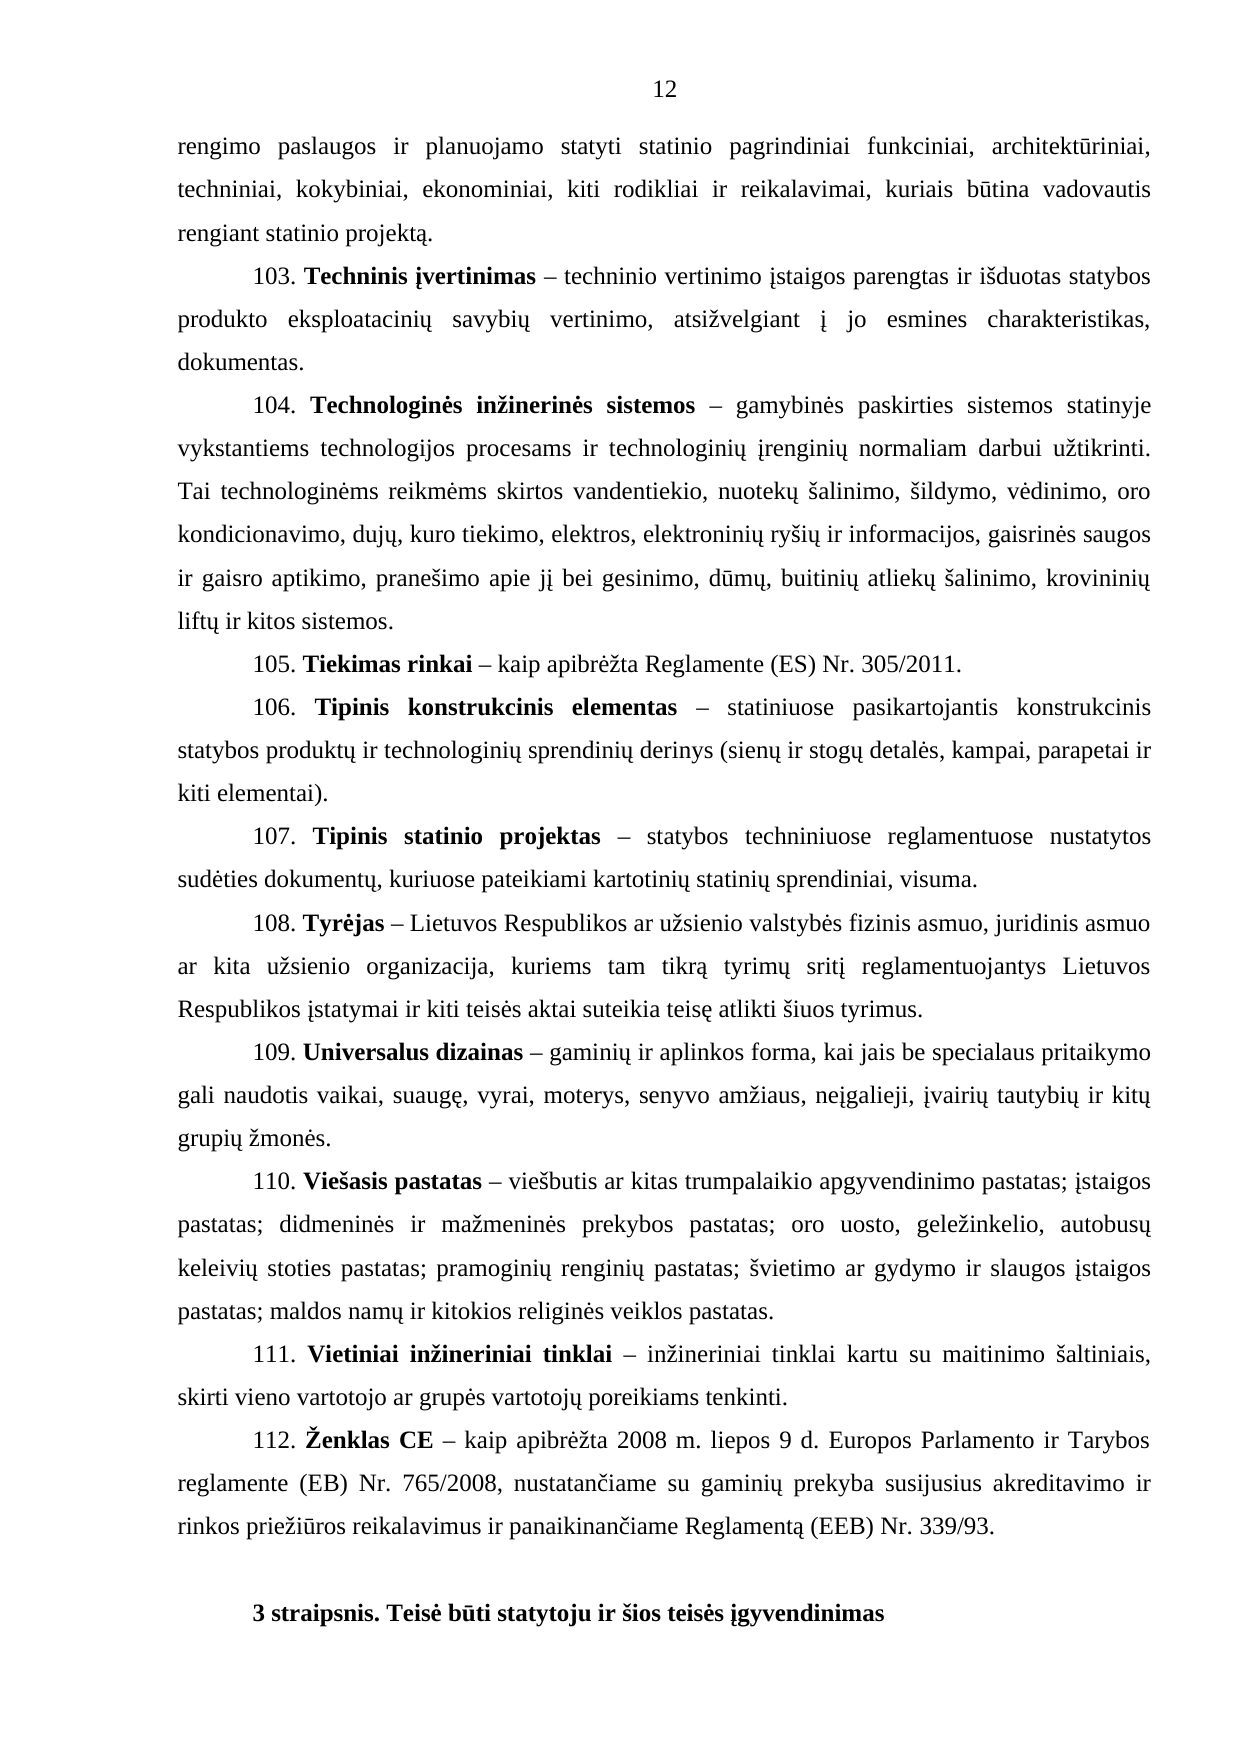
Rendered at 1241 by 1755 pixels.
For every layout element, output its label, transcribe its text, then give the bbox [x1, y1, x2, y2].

text 3 straipsnis. Teisė būti statytoju ir šios teisės įgyvendinimas [177, 1598, 1152, 1626]
text 105. Tiekimas rinkai – kaip apibrėžta Reglamente (ES) Nr. 305/2011. [177, 649, 1152, 678]
text 110. Viešasis pastatas – viešbutis ar kitas trumpalaikio apgyvendinimo pastatas; įstaigos pastatas; didmeninės ir mažmeninės prekybos pastatas; oro uosto, geležinkelio, autobusų keleivių stoties pastatas; pramoginių renginių pastatas; švietimo ar gydymo ir slaugos įstaigos pastatas; maldos namų ir kitokios religinės veiklos pastatas. [177, 1166, 1152, 1324]
text 111. Vietiniai inžineriniai tinklai – inžineriniai tinklai kartu su maitinimo šaltiniais, skirti vieno vartotojo ar grupės vartotojų poreikiams tenkinti. [177, 1339, 1152, 1411]
text 106. Tipinis konstrukcinis elementas – statiniuose pasikartojantis konstrukcinis statybos produktų ir technologinių sprendinių derinys (sienų ir stogų detalės, kampai, parapetai ir kiti elementai). [177, 692, 1152, 807]
text 104. Technologinės inžinerinės sistemos – gamybinės paskirties sistemos statinyje vykstantiems technologijos procesams ir technologinių įrenginių normaliam darbui užtikrinti. Tai technologinėms reikmėms skirtos vandentiekio, nuotekų šalinimo, šildymo, vėdinimo, oro kondicionavimo, dujų, kuro tiekimo, elektros, elektroninių ryšių ir informacijos, gaisrinės saugos ir gaisro aptikimo, pranešimo apie jį bei gesinimo, dūmų, buitinių atliekų šalinimo, krovininių liftų ir kitos sistemos. [177, 390, 1152, 634]
text 103. Techninis įvertinimas – techninio vertinimo įstaigos parengtas ir išduotas statybos produkto eksploatacinių savybių vertinimo, atsižvelgiant į jo esmines charakteristikas, dokumentas. [177, 261, 1152, 376]
text 109. Universalus dizainas – gaminių ir aplinkos forma, kai jais be specialaus pritaikymo gali naudotis vaikai, suaugę, vyrai, moterys, senyvo amžiaus, neįgalieji, įvairių tautybių ir kitų grupių žmonės. [177, 1037, 1152, 1152]
text 107. Tipinis statinio projektas – statybos techniniuose reglamentuose nustatytos sudėties dokumentų, kuriuose pateikiami kartotinių statinių sprendiniai, visuma. [177, 821, 1152, 893]
text rengimo paslaugos ir planuojamo statyti statinio pagrindiniai funkciniai, architektūriniai, techniniai, kokybiniai, ekonominiai, kiti rodikliai ir reikalavimai, kuriais būtina vadovautis rengiant statinio projektą. [177, 131, 1152, 246]
text 108. Tyrėjas – Lietuvos Respublikos ar užsienio valstybės fizinis asmuo, juridinis asmuo ar kita užsienio organizacija, kuriems tam tikrą tyrimų sritį reglamentuojantys Lietuvos Respublikos įstatymai ir kiti teisės aktai suteikia teisę atlikti šiuos tyrimus. [177, 908, 1152, 1023]
text 112. Ženklas CE – kaip apibrėžta 2008 m. liepos 9 d. Europos Parlamento ir Tarybos reglamente (EB) Nr. 765/2008, nustatančiame su gaminių prekyba susijusius akreditavimo ir rinkos priežiūros reikalavimus ir panaikinančiame Reglamentą (EEB) Nr. 339/93. [177, 1425, 1152, 1540]
